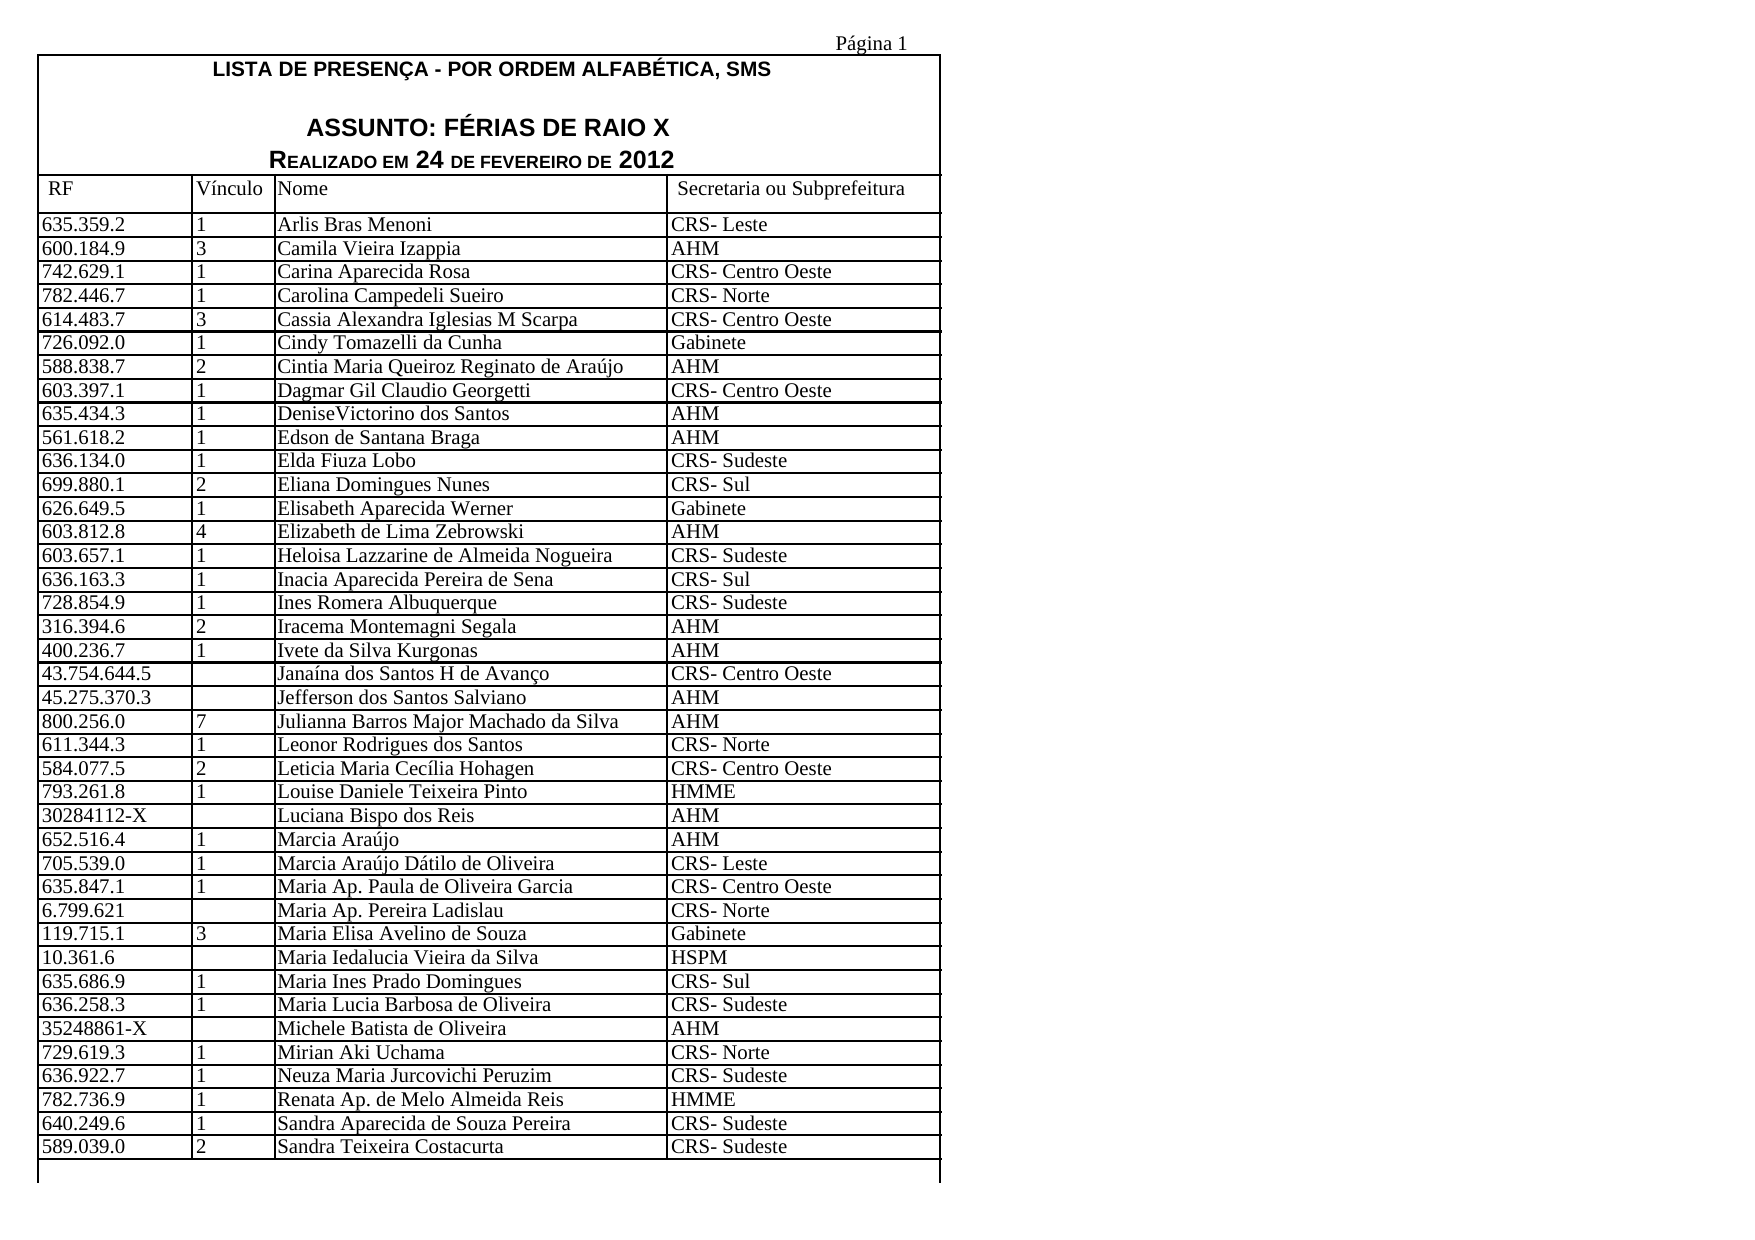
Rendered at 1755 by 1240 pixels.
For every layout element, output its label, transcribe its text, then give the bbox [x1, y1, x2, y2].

table_cell 1 [193, 545, 274, 567]
table_cell 1 [193, 569, 274, 591]
table_cell Maria Lucia Barbosa de Oliveira [276, 995, 666, 1016]
table_cell 782.736.9 [39, 1089, 191, 1111]
table_cell CRS- Sul [668, 474, 939, 496]
table_cell AHM [668, 640, 939, 661]
table_cell 636.258.3 [39, 995, 191, 1016]
table_cell Edson de Santana Braga [276, 427, 666, 449]
table_cell CRS- Sudeste [668, 1066, 939, 1087]
table_cell 30284112-X [39, 805, 191, 827]
table_cell 3 [193, 238, 274, 259]
table_cell CRS- Leste [668, 853, 939, 874]
table_header RF [39, 176, 191, 200]
table_cell 793.261.8 [39, 782, 191, 803]
table_cell Iracema Montemagni Segala [276, 616, 666, 638]
text ASSUNTO: FÉRIAS DE RAIO X [306, 113, 939, 142]
table_cell 1 [193, 262, 274, 283]
table_cell AHM [668, 687, 939, 709]
table_cell [276, 200, 666, 212]
table_cell 635.434.3 [39, 404, 191, 425]
table_cell 35248861-X [39, 1018, 191, 1040]
table_cell Heloisa Lazzarine de Almeida Nogueira [276, 545, 666, 567]
table_cell AHM [668, 238, 939, 259]
table_cell 400.236.7 [39, 640, 191, 661]
table_cell CRS- Sudeste [668, 451, 939, 472]
table_cell 614.483.7 [39, 309, 191, 330]
table_cell 603.397.1 [39, 380, 191, 401]
table_cell Gabinete [668, 333, 939, 354]
table_cell 636.922.7 [39, 1066, 191, 1087]
table_cell 3 [193, 309, 274, 330]
table_cell [668, 200, 939, 212]
table_cell Ines Romera Albuquerque [276, 593, 666, 614]
table_cell Louise Daniele Teixeira Pinto [276, 782, 666, 803]
table_cell 800.256.0 [39, 711, 191, 732]
table_cell CRS- Sul [668, 569, 939, 591]
table_cell [193, 1018, 274, 1040]
table_cell 316.394.6 [39, 616, 191, 638]
table_cell Carolina Campedeli Sueiro [276, 285, 666, 307]
table_cell 600.184.9 [39, 238, 191, 259]
table_cell Sandra Aparecida de Souza Pereira [276, 1113, 666, 1134]
table_cell Elizabeth de Lima Zebrowski [276, 522, 666, 543]
table_cell DeniseVictorino dos Santos [276, 404, 666, 425]
table_cell CRS- Norte [668, 900, 939, 922]
table_cell Renata Ap. de Melo Almeida Reis [276, 1089, 666, 1111]
table_cell [193, 805, 274, 827]
table_cell Leticia Maria Cecília Hohagen [276, 758, 666, 780]
table_cell Marcia Araújo Dátilo de Oliveira [276, 853, 666, 874]
table_cell CRS- Centro Oeste [668, 380, 939, 401]
table_cell 4 [193, 522, 274, 543]
table_cell CRS- Centro Oeste [668, 664, 939, 685]
table_cell Gabinete [668, 498, 939, 519]
table_cell Elisabeth Aparecida Werner [276, 498, 666, 519]
table_cell 742.629.1 [39, 262, 191, 283]
table_cell CRS- Centro Oeste [668, 758, 939, 780]
table_cell Gabinete [668, 924, 939, 945]
table_cell HMME [668, 782, 939, 803]
table_cell 729.619.3 [39, 1042, 191, 1063]
table_cell AHM [668, 829, 939, 851]
table_cell CRS- Norte [668, 1042, 939, 1063]
table_header Secretaria ou Subprefeitura [668, 176, 939, 200]
table_cell AHM [668, 522, 939, 543]
table_cell 635.359.2 [39, 214, 191, 236]
table_cell Maria Ap. Paula de Oliveira Garcia [276, 876, 666, 898]
table_cell [193, 200, 274, 212]
table_cell AHM [668, 805, 939, 827]
table_cell 119.715.1 [39, 924, 191, 945]
table_cell Michele Batista de Oliveira [276, 1018, 666, 1040]
table_cell HSPM [668, 947, 939, 969]
table_cell 636.134.0 [39, 451, 191, 472]
table_cell Maria Ines Prado Domingues [276, 971, 666, 992]
table_cell CRS- Centro Oeste [668, 309, 939, 330]
table_cell [193, 687, 274, 709]
table_cell CRS- Sudeste [668, 593, 939, 614]
table_cell 1 [193, 853, 274, 874]
table_cell [39, 200, 191, 212]
table_cell Neuza Maria Jurcovichi Peruzim [276, 1066, 666, 1087]
table_cell 1 [193, 640, 274, 661]
table_cell AHM [668, 616, 939, 638]
table_cell CRS- Sudeste [668, 1113, 939, 1134]
table_cell Marcia Araújo [276, 829, 666, 851]
table_cell Carina Aparecida Rosa [276, 262, 666, 283]
table_cell Jefferson dos Santos Salviano [276, 687, 666, 709]
table_cell Maria Elisa Avelino de Souza [276, 924, 666, 945]
text [941, 57, 1604, 81]
table_cell AHM [668, 427, 939, 449]
table_cell 2 [193, 1136, 274, 1158]
table_cell 782.446.7 [39, 285, 191, 307]
table_cell CRS- Norte [668, 735, 939, 756]
table_cell 728.854.9 [39, 593, 191, 614]
table_cell 1 [193, 876, 274, 898]
text Página 1 [835, 31, 1604, 55]
table_cell 635.686.9 [39, 971, 191, 992]
table_cell 1 [193, 333, 274, 354]
table_cell Inacia Aparecida Pereira de Sena [276, 569, 666, 591]
table_cell 1 [193, 427, 274, 449]
table_cell CRS- Centro Oeste [668, 876, 939, 898]
table_cell AHM [668, 1018, 939, 1040]
table_cell 1 [193, 451, 274, 472]
table_cell 635.847.1 [39, 876, 191, 898]
table_cell CRS- Sul [668, 971, 939, 992]
table_cell Elda Fiuza Lobo [276, 451, 666, 472]
table_cell 43.754.644.5 [39, 664, 191, 685]
table_cell 3 [193, 924, 274, 945]
table_header Nome [276, 176, 666, 200]
table_cell 1 [193, 1042, 274, 1063]
table_cell HMME [668, 1089, 939, 1111]
text REALIZADO EM 24 DE FEVEREIRO DE 2012 [269, 145, 939, 174]
table_cell CRS- Sudeste [668, 1136, 939, 1158]
text [941, 145, 1604, 174]
table_cell 611.344.3 [39, 735, 191, 756]
table_cell 652.516.4 [39, 829, 191, 851]
table_cell 603.657.1 [39, 545, 191, 567]
table_cell Ivete da Silva Kurgonas [276, 640, 666, 661]
table_cell AHM [668, 711, 939, 732]
table_cell 603.812.8 [39, 522, 191, 543]
table_cell 1 [193, 735, 274, 756]
table_cell AHM [668, 356, 939, 378]
table_cell [193, 664, 274, 685]
table_cell 1 [193, 593, 274, 614]
table_cell CRS- Norte [668, 285, 939, 307]
table_cell [193, 900, 274, 922]
table_cell 1 [193, 782, 274, 803]
table_cell 2 [193, 356, 274, 378]
table_cell 2 [193, 616, 274, 638]
table_cell 584.077.5 [39, 758, 191, 780]
table_cell 1 [193, 498, 274, 519]
table_cell 6.799.621 [39, 900, 191, 922]
table_cell Cintia Maria Queiroz Reginato de Araújo [276, 356, 666, 378]
table_cell 626.649.5 [39, 498, 191, 519]
table_cell CRS- Leste [668, 214, 939, 236]
table_cell Arlis Bras Menoni [276, 214, 666, 236]
table_cell Dagmar Gil Claudio Georgetti [276, 380, 666, 401]
table_cell 640.249.6 [39, 1113, 191, 1134]
table_cell 589.039.0 [39, 1136, 191, 1158]
table_cell Maria Iedalucia Vieira da Silva [276, 947, 666, 969]
table_cell 561.618.2 [39, 427, 191, 449]
table_cell 636.163.3 [39, 569, 191, 591]
table_cell Luciana Bispo dos Reis [276, 805, 666, 827]
table_cell AHM [668, 404, 939, 425]
table_cell 1 [193, 214, 274, 236]
table_cell 1 [193, 1066, 274, 1087]
table_cell Leonor Rodrigues dos Santos [276, 735, 666, 756]
table_cell CRS- Centro Oeste [668, 262, 939, 283]
table_cell 7 [193, 711, 274, 732]
table_cell 726.092.0 [39, 333, 191, 354]
table_cell 1 [193, 971, 274, 992]
table_cell CRS- Sudeste [668, 995, 939, 1016]
table_cell 45.275.370.3 [39, 687, 191, 709]
table_cell Camila Vieira Izappia [276, 238, 666, 259]
table_cell 705.539.0 [39, 853, 191, 874]
table_cell Janaína dos Santos H de Avanço [276, 664, 666, 685]
table_cell 588.838.7 [39, 356, 191, 378]
table_cell 1 [193, 404, 274, 425]
table_cell 10.361.6 [39, 947, 191, 969]
table_cell 1 [193, 380, 274, 401]
table_cell 699.880.1 [39, 474, 191, 496]
text [941, 113, 1604, 142]
table_cell CRS- Sudeste [668, 545, 939, 567]
table_cell Cindy Tomazelli da Cunha [276, 333, 666, 354]
table_cell Julianna Barros Major Machado da Silva [276, 711, 666, 732]
table_cell 1 [193, 829, 274, 851]
table_cell 1 [193, 1113, 274, 1134]
text LISTA DE PRESENÇA - POR ORDEM ALFABÉTICA, SMS [212, 57, 939, 81]
table_cell 1 [193, 1089, 274, 1111]
table_header Vínculo [193, 176, 274, 200]
table_cell Eliana Domingues Nunes [276, 474, 666, 496]
table_cell Cassia Alexandra Iglesias M Scarpa [276, 309, 666, 330]
table_cell [193, 947, 274, 969]
table_cell 1 [193, 285, 274, 307]
table_cell Maria Ap. Pereira Ladislau [276, 900, 666, 922]
table_cell Sandra Teixeira Costacurta [276, 1136, 666, 1158]
table_cell 2 [193, 474, 274, 496]
table_cell 2 [193, 758, 274, 780]
table_cell Mirian Aki Uchama [276, 1042, 666, 1063]
table_cell 1 [193, 995, 274, 1016]
